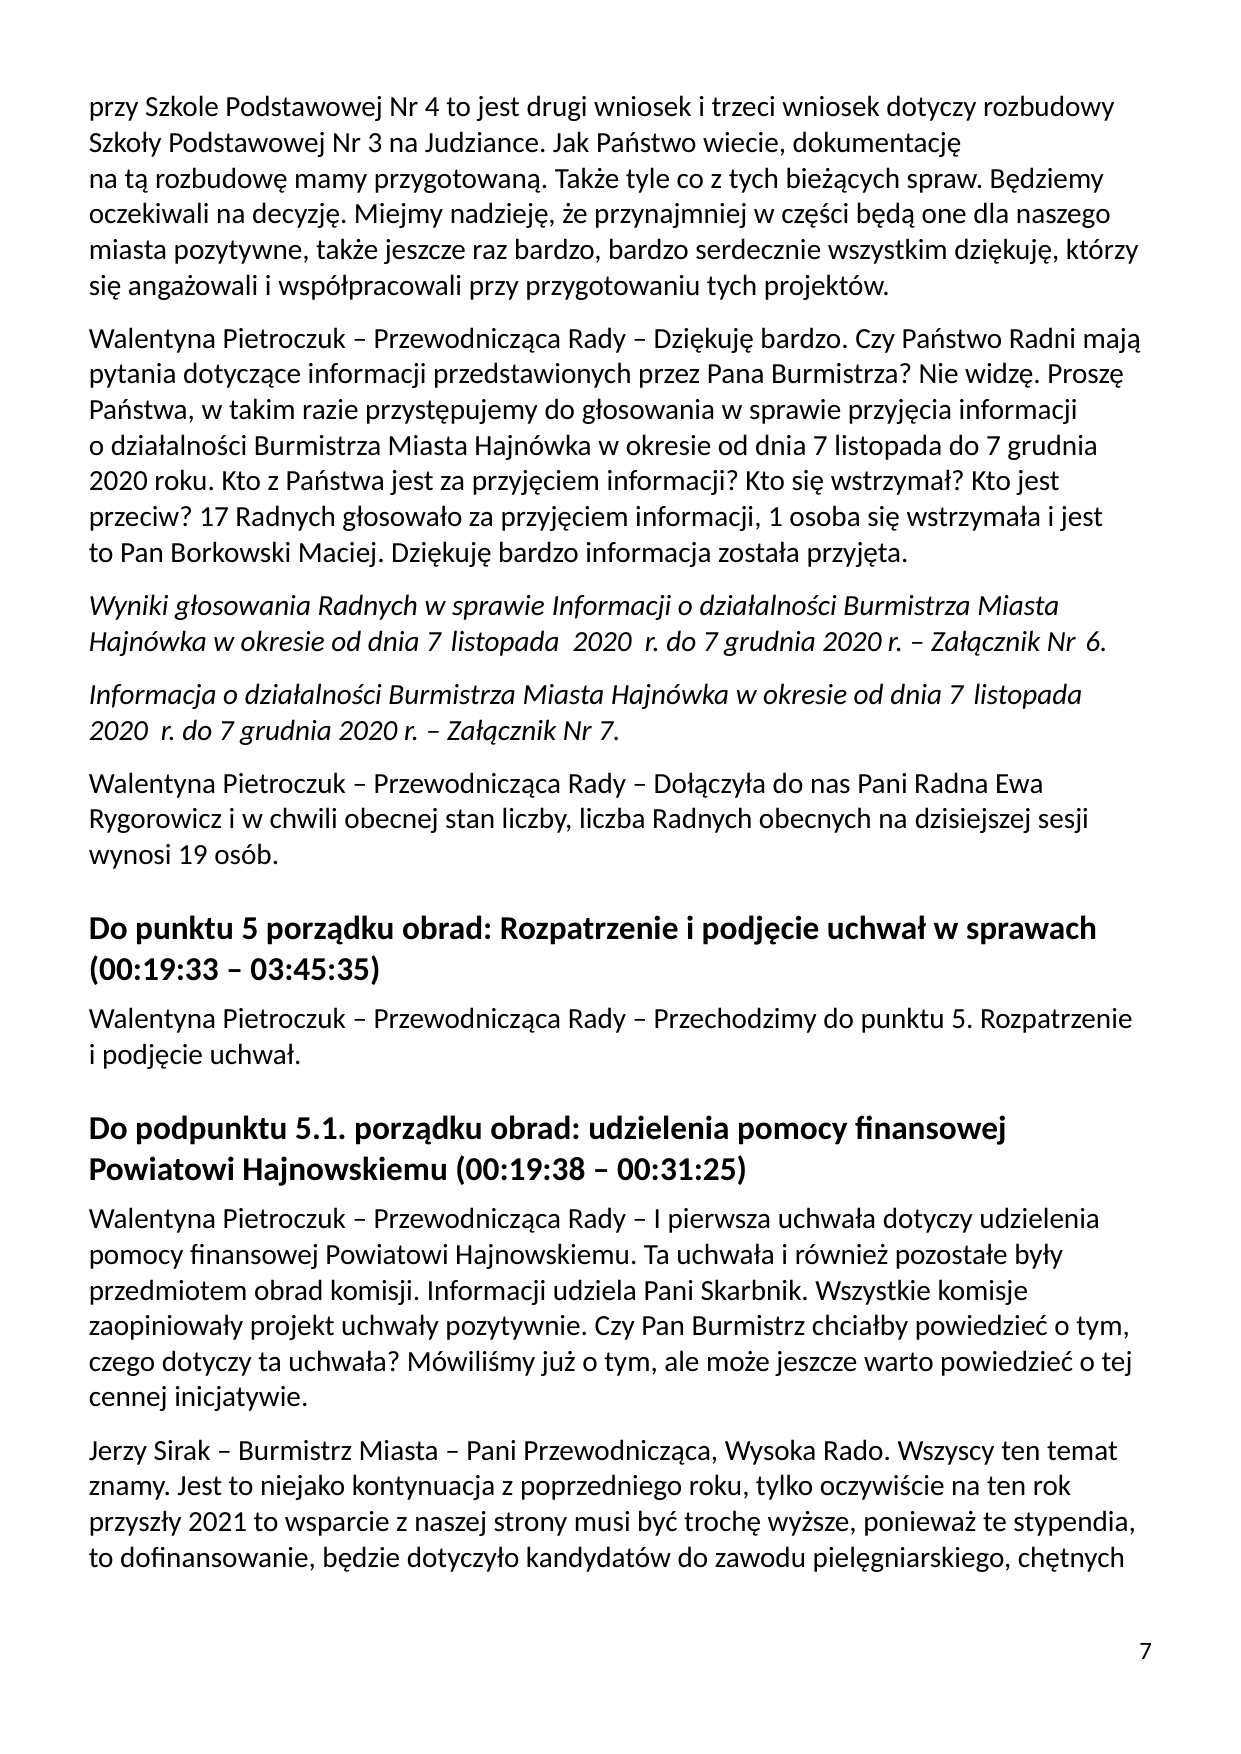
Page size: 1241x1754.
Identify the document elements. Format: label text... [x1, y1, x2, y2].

text przy Szkole Podstawowej Nr 4 to jest drugi wniosek i trzeci wniosek dotyczy rozbudowy Szkoły Podstawowej Nr 3 na Judziance. Jak Państwo wiecie, dokumentację na tą rozbudowę mamy przygotowaną. Także tyle co z tych bieżących spraw. Będziemy oczekiwali na decyzję. Miejmy nadzieję, że przynajmniej w części będą one dla naszego miasta pozytywne, także jeszcze raz bardzo, bardzo serdecznie wszystkim dziękuję, którzy się angażowali i współpracowali przy przygotowaniu tych projektów. [88, 88, 1152, 302]
text Wyniki głosowania Radnych w sprawie Informacji o działalności Burmistrza Miasta Hajnówka w okresie od dnia 7 listopada 2020 r. do 7 grudnia 2020 r. – Załącznik Nr 6. [88, 587, 1152, 658]
subtitle Do podpunktu 5.1. porządku obrad: udzielenia pomocy finansowej Powiatowi Hajnowskiemu (00:19:38 – 00:31:25) [88, 1107, 1152, 1189]
text Walentyna Pietroczuk – Przewodnicząca Rady – I pierwsza uchwała dotyczy udzielenia pomocy finansowej Powiatowi Hajnowskiemu. Ta uchwała i również pozostałe były przedmiotem obrad komisji. Informacji udziela Pani Skarbnik. Wszystkie komisje zaopiniowały projekt uchwały pozytywnie. Czy Pan Burmistrz chciałby powiedzieć o tym, czego dotyczy ta uchwała? Mówiliśmy już o tym, ale może jeszcze warto powiedzieć o tej cennej inicjatywie. [88, 1200, 1152, 1414]
text Walentyna Pietroczuk – Przewodnicząca Rady – Dołączyła do nas Pani Radna Ewa Rygorowicz i w chwili obecnej stan liczby, liczba Radnych obecnych na dzisiejszej sesji wynosi 19 osób. [88, 765, 1152, 872]
text Walentyna Pietroczuk – Przewodnicząca Rady – Dziękuję bardzo. Czy Państwo Radni mają pytania dotyczące informacji przedstawionych przez Pana Burmistrza? Nie widzę. Proszę Państwa, w takim razie przystępujemy do głosowania w sprawie przyjęcia informacji o działalności Burmistrza Miasta Hajnówka w okresie od dnia 7 listopada do 7 grudnia 2020 roku. Kto z Państwa jest za przyjęciem informacji? Kto się wstrzymał? Kto jest przeciw? 17 Radnych głosowało za przyjęciem informacji, 1 osoba się wstrzymała i jest to Pan Borkowski Maciej. Dziękuję bardzo informacja została przyjęta. [88, 320, 1152, 569]
text Informacja o działalności Burmistrza Miasta Hajnówka w okresie od dnia 7 listopada 2020 r. do 7 grudnia 2020 r. – Załącznik Nr 7. [88, 676, 1152, 747]
subtitle Do punktu 5 porządku obrad: Rozpatrzenie i podjęcie uchwał w sprawach (00:19:33 – 03:45:35) [88, 907, 1152, 989]
text Walentyna Pietroczuk – Przewodnicząca Rady – Przechodzimy do punktu 5. Rozpatrzenie i podjęcie uchwał. [88, 1001, 1152, 1072]
text Jerzy Sirak – Burmistrz Miasta – Pani Przewodnicząca, Wysoka Rado. Wszyscy ten temat znamy. Jest to niejako kontynuacja z poprzedniego roku, tylko oczywiście na ten rok przyszły 2021 to wsparcie z naszej strony musi być trochę wyższe, ponieważ te stypendia, to dofinansowanie, będzie dotyczyło kandydatów do zawodu pielęgniarskiego, chętnych [88, 1432, 1152, 1574]
